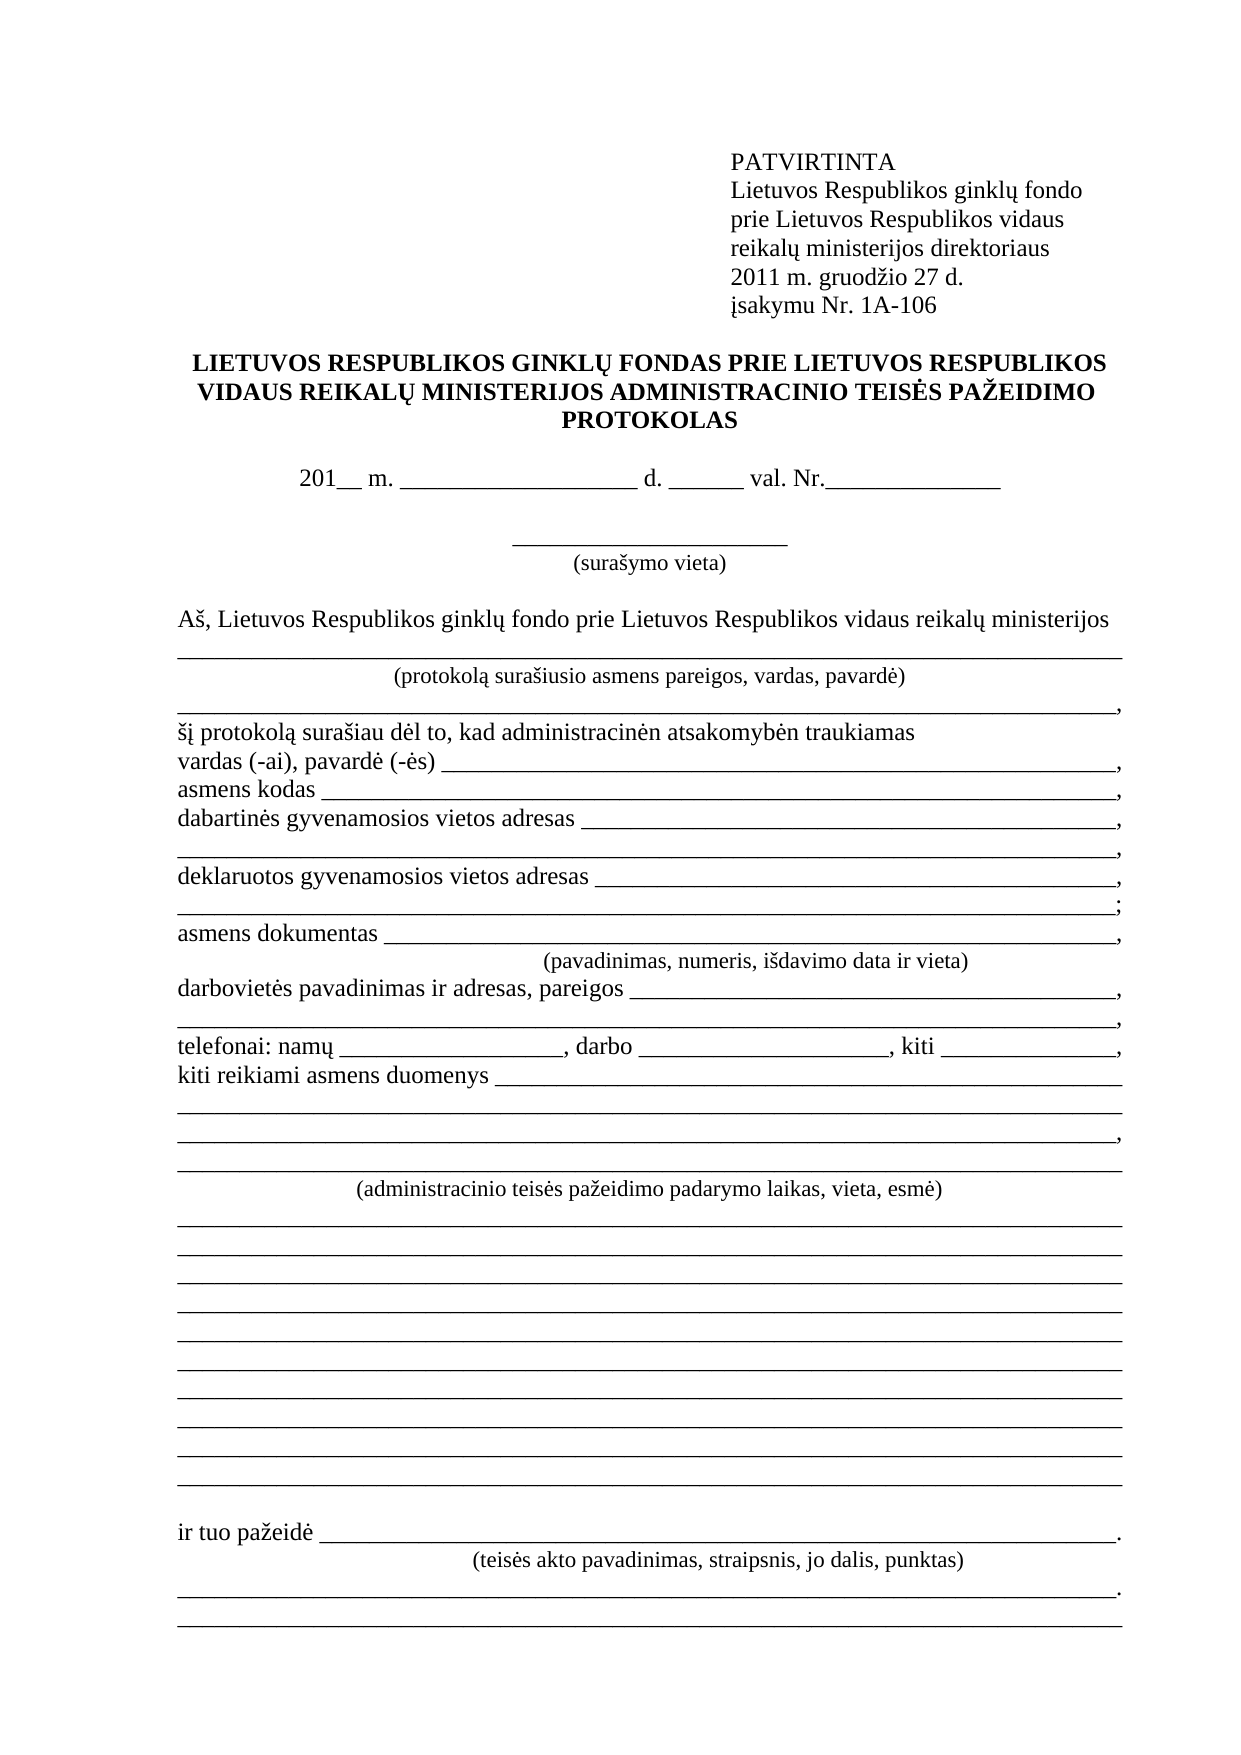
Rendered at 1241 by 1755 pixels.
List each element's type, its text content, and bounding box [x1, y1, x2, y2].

text 201__ m. ___________________ d. ______ val. Nr.______________ [177, 463, 1122, 492]
text _ , [177, 1117, 1122, 1146]
text LIETUVOS RESPUBLIKOS GINKLŲ FONDAS PRIE LIETUVOS RESPUBLIKOS VIDAUS REIKALŲ MINISTERIJOS ADMINISTRACINIO TEISĖS PAŽEIDIMO PROTOKOLAS [177, 348, 1122, 434]
text _ , [177, 832, 1122, 861]
text dabartinės gyvenamosios vietos adresas , [177, 803, 1122, 832]
text _ [177, 1088, 1122, 1113]
text _ [177, 1258, 1122, 1283]
text (protokolą surašiusio asmens pareigos, vardas, pavardė) [177, 662, 1122, 688]
text _ [177, 1402, 1122, 1427]
text (pavadinimas, numeris, išdavimo data ir vieta) [390, 947, 1122, 973]
text _ [177, 1230, 1122, 1255]
text ______________________ [177, 521, 1122, 549]
text (teisės akto pavadinimas, straipsnis, jo dalis, punktas) [315, 1546, 1122, 1572]
text _ [177, 1146, 1122, 1171]
text _ , [177, 688, 1122, 717]
text 2011 m. gruodžio 27 d. [730, 262, 1122, 291]
text telefonai: namų , darbo ____________________, kiti ______________, [177, 1031, 1122, 1060]
text _ [177, 1460, 1122, 1485]
text vardas (-ai), pavardė (-ės) , [177, 746, 1122, 774]
text ir tuo pažeidė . [177, 1517, 1122, 1546]
text _ [177, 1345, 1122, 1370]
text asmens dokumentas , [177, 918, 1122, 947]
text darbovietės pavadinimas ir adresas, pareigos , [177, 973, 1122, 1002]
text reikalų ministerijos direktoriaus [730, 233, 1122, 262]
text Lietuvos Respublikos ginklų fondo [730, 176, 1122, 204]
text kiti reikiami asmens duomenys [177, 1060, 1122, 1088]
text prie Lietuvos Respublikos vidaus [730, 204, 1122, 233]
text (surašymo vieta) [177, 549, 1122, 576]
text _ . [177, 1572, 1122, 1601]
text (administracinio teisės pažeidimo padarymo laikas, vieta, esmė) [177, 1175, 1122, 1201]
text _ [177, 1316, 1122, 1341]
text _ , [177, 1002, 1122, 1031]
text PATVIRTINTA [730, 147, 1122, 176]
text šį protokolą surašiau dėl to, kad administracinėn atsakomybėn traukiamas [177, 717, 1122, 746]
text įsakymu Nr. 1A-106 [730, 291, 1122, 319]
text asmens kodas , [177, 774, 1122, 803]
text Aš, Lietuvos Respublikos ginklų fondo prie Lietuvos Respublikos vidaus reikalų ministerijos _ [177, 604, 1122, 658]
text _ ; [177, 889, 1122, 918]
text _ [177, 1601, 1122, 1626]
text _ [177, 1373, 1122, 1398]
text _ [177, 1287, 1122, 1312]
text deklaruotos gyvenamosios vietos adresas , [177, 861, 1122, 889]
text _ [177, 1201, 1122, 1226]
text _ [177, 1431, 1122, 1456]
